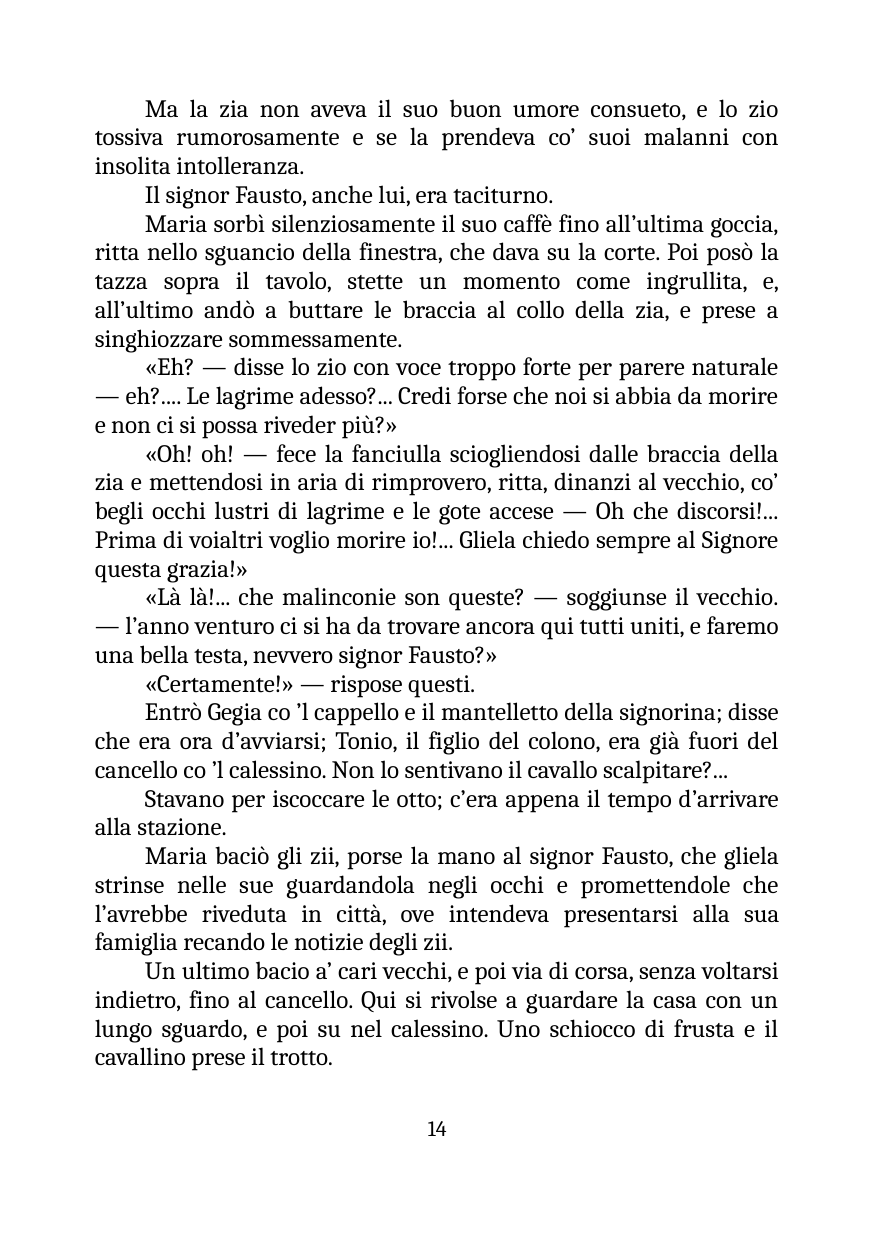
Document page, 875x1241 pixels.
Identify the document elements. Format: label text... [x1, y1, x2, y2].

text Maria sorbì silenziosamente il suo caffè fino all’ultima goccia, ritta nello sguancio della finestra, che dava su la corte. Poi posò la tazza sopra il tavolo, stette un momento come ingrullita, e, all’ultimo andò a buttare le braccia al collo della zia, e prese a singhiozzare sommessamente. [94, 209, 779, 353]
text Stavano per iscoccare le otto; c’era appena il tempo d’arrivare alla stazione. [94, 784, 779, 842]
text Un ultimo bacio a’ cari vecchi, e poi via di corsa, senza voltarsi indietro, fino al cancello. Qui si rivolse a guardare la casa con un lungo sguardo, e poi su nel calessino. Uno schiocco di frusta e il cavallino prese il trotto. [94, 957, 779, 1072]
text «Là là!... che malinconie son queste? — soggiunse il vecchio. — l’anno venturo ci si ha da trovare ancora qui tutti uniti, e faremo una bella testa, nevvero signor Fausto?» [94, 583, 779, 669]
text «Oh! oh! — fece la fanciulla sciogliendosi dalle braccia della zia e mettendosi in aria di rimprovero, ritta, dinanzi al vecchio, co’ begli occhi lustri di lagrime e le gote accese — Oh che discorsi!... Prima di voialtri voglio morire io!... Gliela chiedo sempre al Signore questa grazia!» [94, 439, 779, 583]
text «Eh? — disse lo zio con voce troppo forte per parere naturale — eh?.... Le lagrime adesso?... Credi forse che noi si abbia da morire e non ci si possa riveder più?» [94, 353, 779, 439]
text Maria baciò gli zii, porse la mano al signor Fausto, che gliela strinse nelle sue guardandola negli occhi e promettendole che l’avrebbe riveduta in città, ove intendeva presentarsi alla sua famiglia recando le notizie degli zii. [94, 842, 779, 957]
text Ma la zia non aveva il suo buon umore consueto, e lo zio tossiva rumorosamente e se la prendeva co’ suoi malanni con insolita intolleranza. [94, 94, 779, 181]
text «Certamente!» — rispose questi. [94, 669, 779, 698]
text Entrò Gegia co ’l cappello e il mantelletto della signorina; disse che era ora d’avviarsi; Tonio, il figlio del colono, era già fuori del cancello co ’l calessino. Non lo sentivano il cavallo scalpitare?... [94, 698, 779, 784]
text Il signor Fausto, anche lui, era taciturno. [94, 181, 779, 209]
